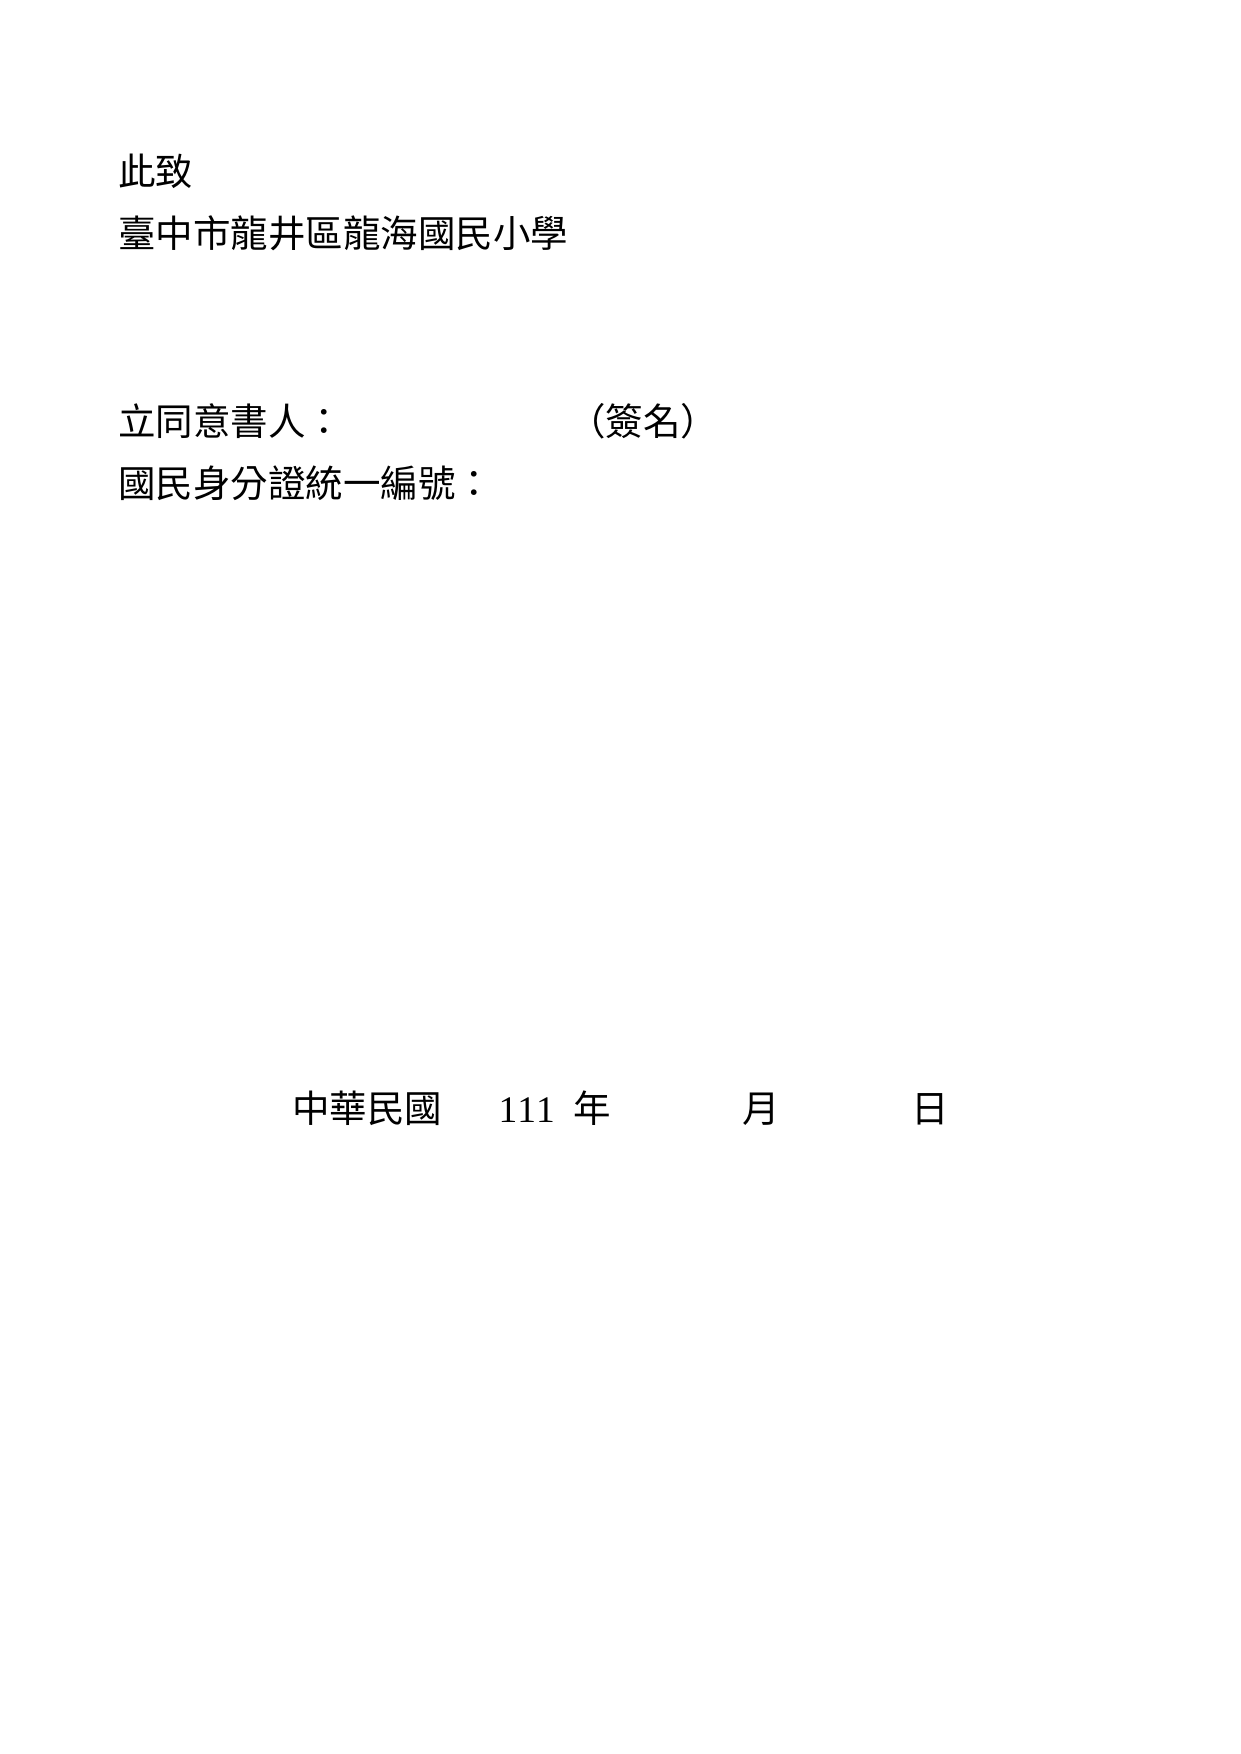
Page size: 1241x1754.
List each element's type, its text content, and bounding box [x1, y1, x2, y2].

text 國民身分證統一編號： [118, 439, 1122, 502]
text 此致 [118, 127, 1122, 189]
text 中華民國 111 年 月 日 [118, 1064, 1122, 1127]
text 立同意書人： （簽名） [118, 377, 1122, 439]
text 臺中市龍井區龍海國民小學 [118, 189, 1122, 252]
